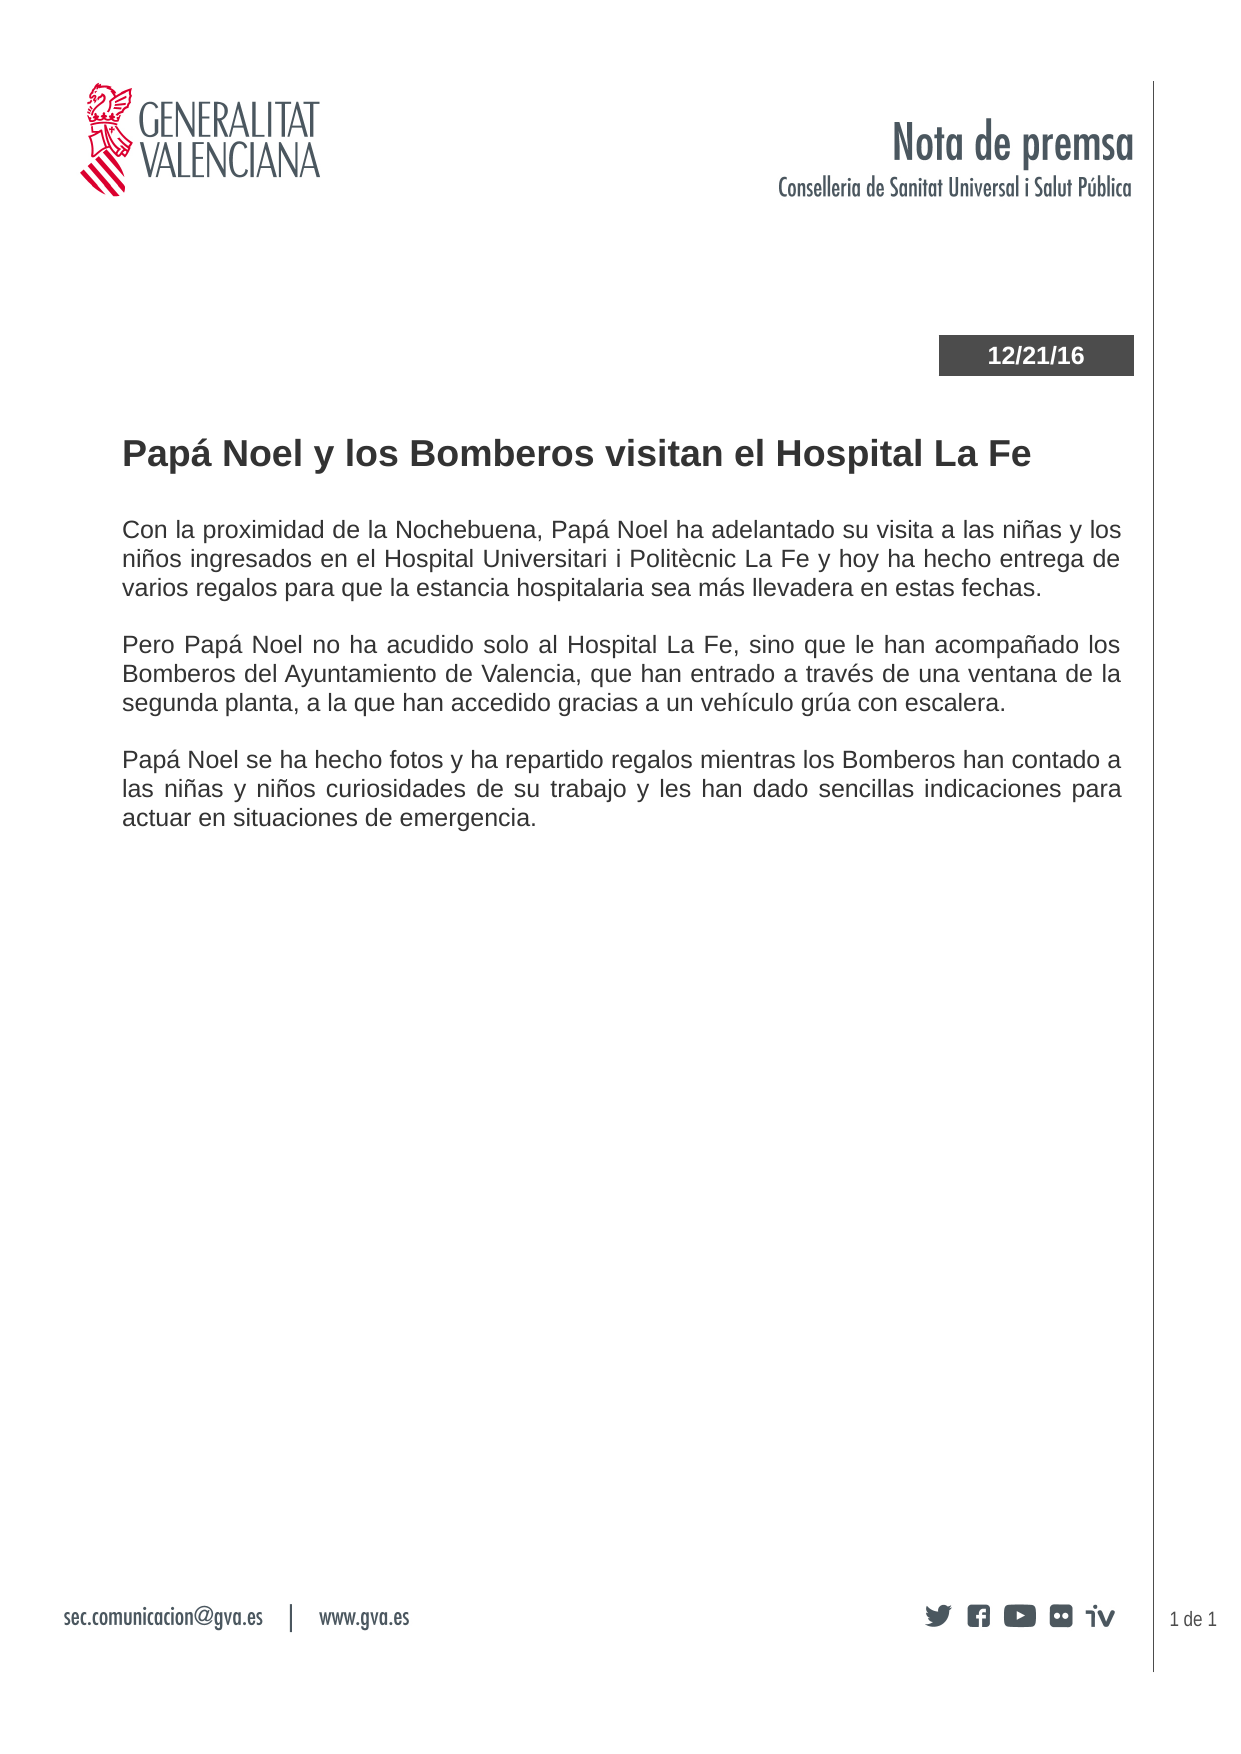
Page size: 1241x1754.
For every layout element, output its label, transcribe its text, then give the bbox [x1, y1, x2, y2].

table_header 21/12/16 [940, 336, 1133, 375]
picture [0, 1582, 1241, 1754]
text Con la proximidad de la Nochebuena, Papá Noel ha adelantado su visita a las niñas y los niños ingresados en el Hospital Universitari i Politècnic La Fe y hoy ha hecho entrega de varios regalos para que la estancia hospitalaria sea más llevadera en estas fechas. [122, 515, 1123, 602]
text Papá Noel y los Bomberos visitan el Hospital La Fe [122, 431, 1123, 474]
table_header [122, 335, 939, 375]
text Pero Papá Noel no ha acudido solo al Hospital La Fe, sino que le han acompañado los Bomberos del Ayuntamiento de Valencia, que han entrado a través de una ventana de la segunda planta, a la que han accedido gracias a un vehículo grúa con escalera. [122, 630, 1123, 717]
picture [0, 0, 1241, 278]
text Papá Noel se ha hecho fotos y ha repartido regalos mientras los Bomberos han contado a las niñas y niños curiosidades de su trabajo y les han dado sencillas indicaciones para actuar en situaciones de emergencia. [122, 745, 1123, 832]
